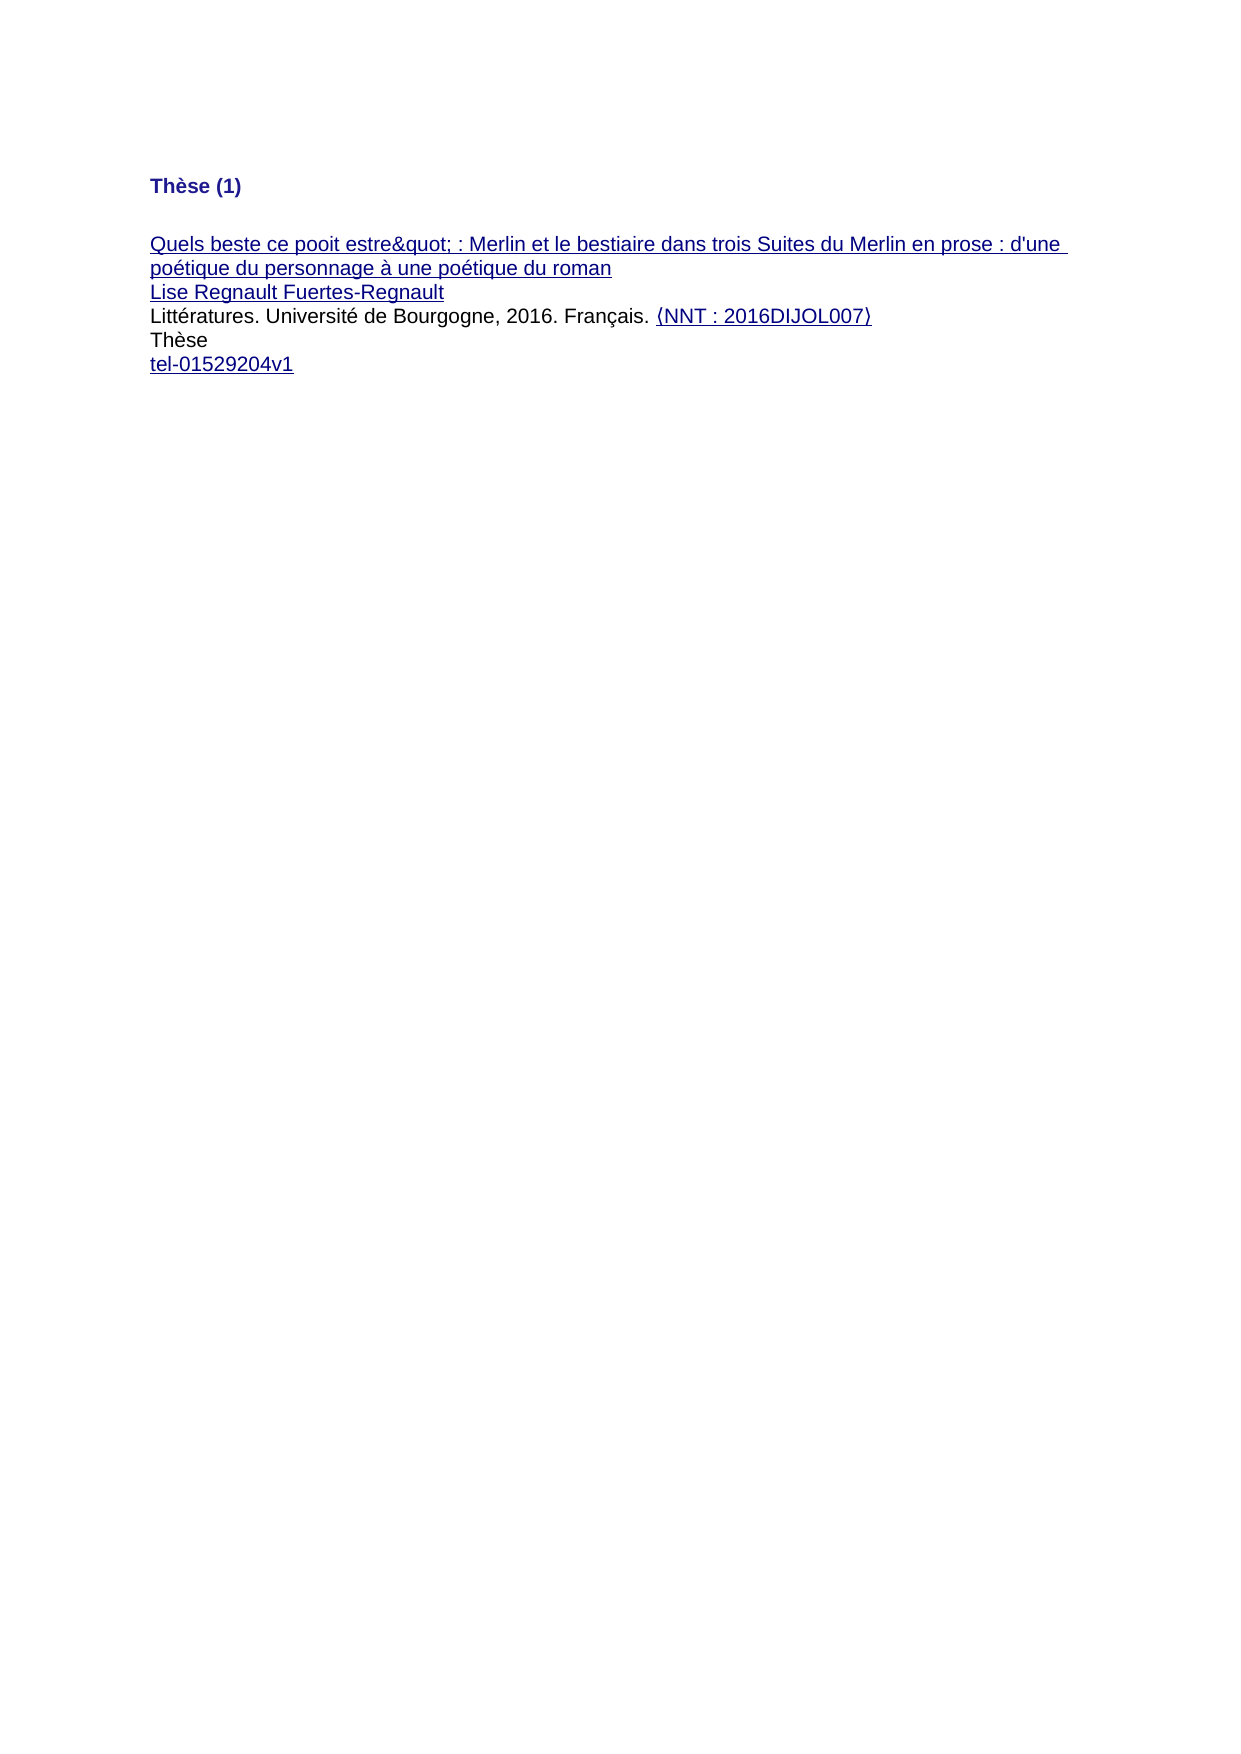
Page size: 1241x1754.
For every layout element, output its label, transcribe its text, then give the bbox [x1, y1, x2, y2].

table_header Quels beste ce pooit estre&quot; : Merlin et le bestiaire dans trois Suites du Merlin en prose : d'une poétique du personnage à une poétique du roman Lise Regnault Fuertes-Regnault Littératures. Université de Bourgogne, 2016. Français. ⟨NNT : 2016DIJOL007⟩ Thèse tel-01529204v1 [150, 232, 1090, 376]
subtitle Thèse (1) [150, 174, 1090, 198]
